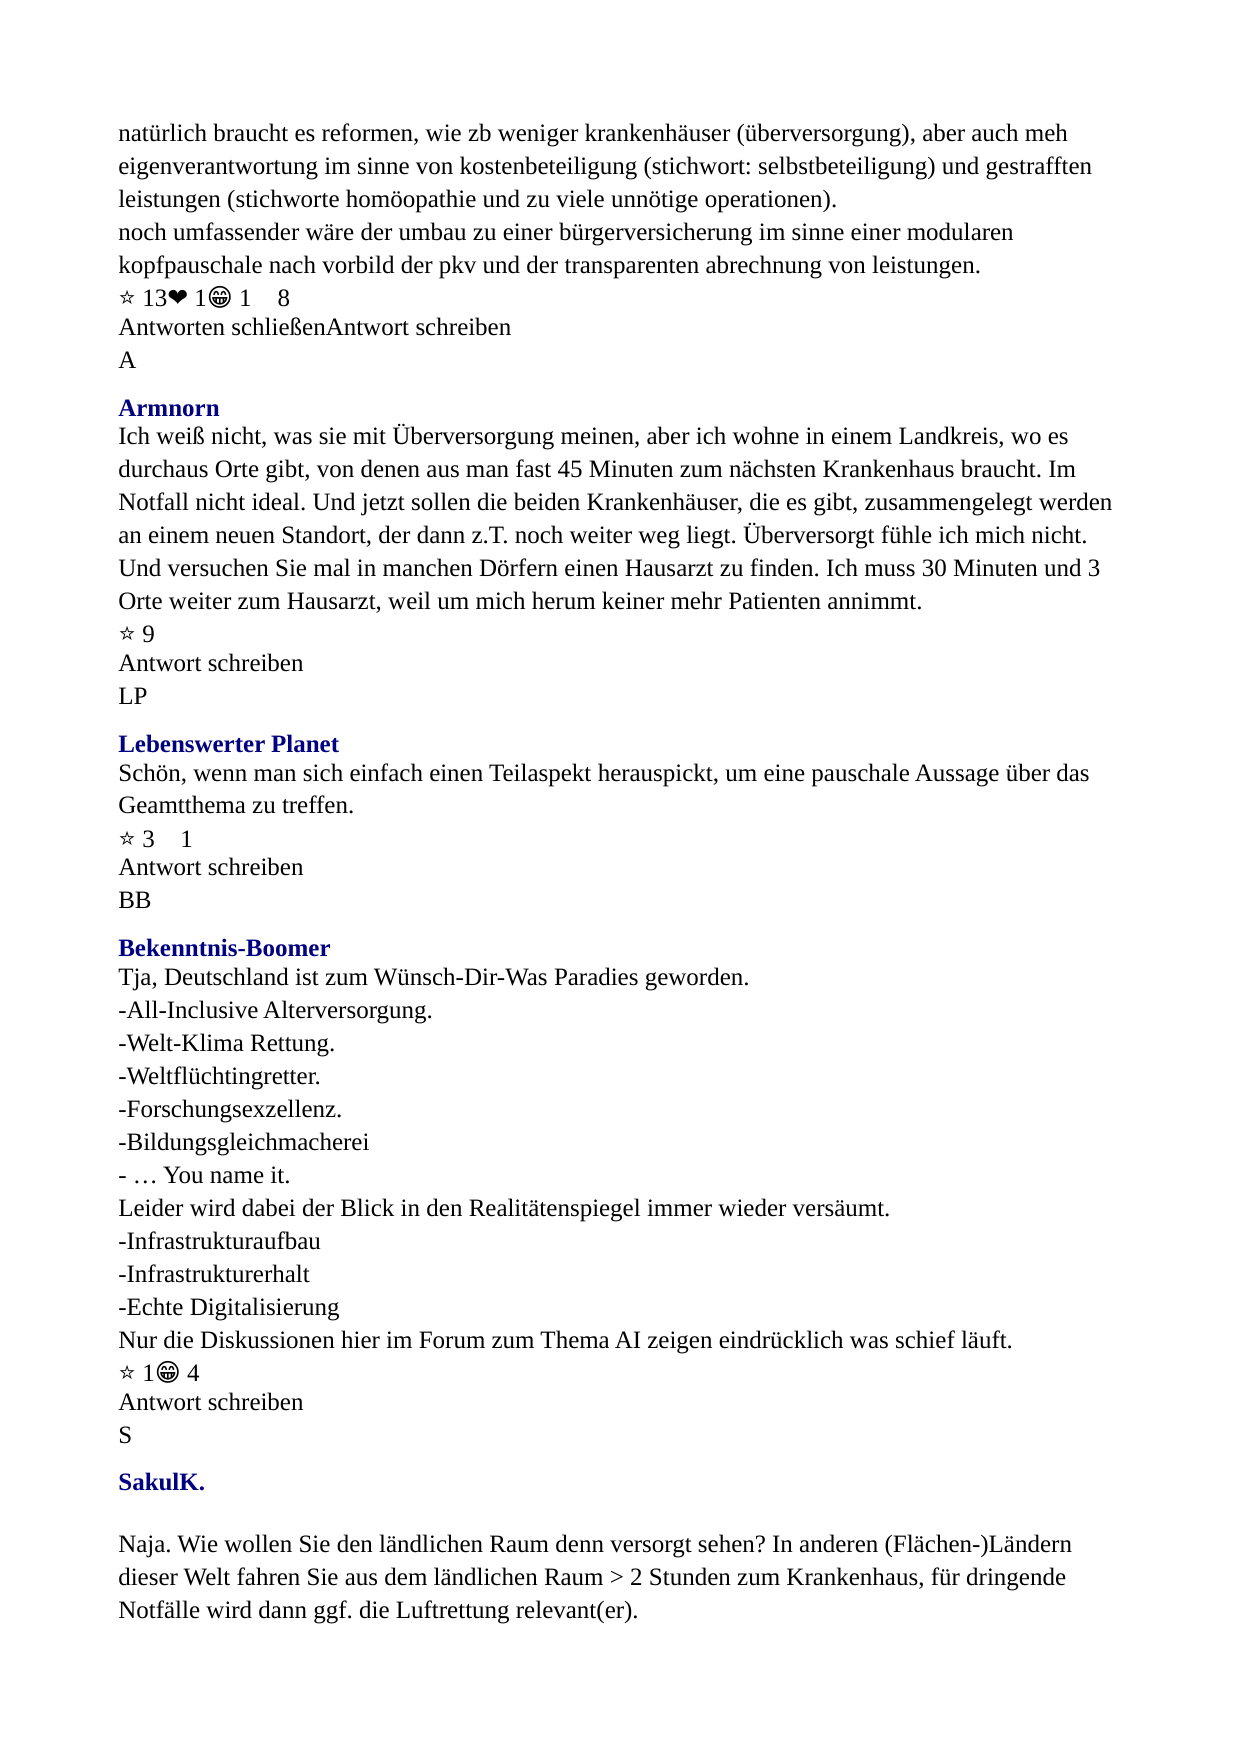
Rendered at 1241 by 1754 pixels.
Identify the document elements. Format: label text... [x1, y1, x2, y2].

text -Weltflüchtingretter. [118, 1061, 1122, 1089]
text ⭐️ 9 [118, 619, 1122, 648]
subtitle SakulK. [118, 1467, 1122, 1496]
text ⭐️ 1😁 4 [118, 1358, 1122, 1387]
text Antwort schreiben [118, 648, 1122, 677]
subtitle Lebenswerter Planet [118, 729, 1122, 758]
text -Echte Digitalisierung [118, 1292, 1122, 1321]
text Nur die Diskussionen hier im Forum zum Thema AI zeigen eindrücklich was schief läuft. [118, 1325, 1122, 1354]
text BB [118, 885, 1122, 914]
text -Infrastrukturaufbau [118, 1226, 1122, 1255]
text noch umfassender wäre der umbau zu einer bürgerversicherung im sinne einer modularen kopfpauschale nach vorbild der pkv und der transparenten abrechnung von leistungen. [118, 217, 1122, 279]
text Ich weiß nicht, was sie mit Überversorgung meinen, aber ich wohne in einem Landkreis, wo es durchaus Orte gibt, von denen aus man fast 45 Minuten zum nächsten Krankenhaus braucht. Im Notfall nicht ideal. Und jetzt sollen die beiden Krankenhäuser, die es gibt, zusammengelegt werden an einem neuen Standort, der dann z.T. noch weiter weg liegt. Überversorgt fühle ich mich nicht. [118, 421, 1122, 549]
text ⭐️ 13❤️ 1😁 1🤨 8 [118, 283, 1122, 312]
text -Welt-Klima Rettung. [118, 1028, 1122, 1057]
text Leider wird dabei der Blick in den Realitätenspiegel immer wieder versäumt. [118, 1193, 1122, 1222]
text A [118, 345, 1122, 374]
text -Infrastrukturerhalt [118, 1259, 1122, 1288]
subtitle Armnorn [118, 393, 1122, 421]
text - … You name it. [118, 1160, 1122, 1189]
text natürlich braucht es reformen, wie zb weniger krankenhäuser (überversorgung), aber auch meh eigenverantwortung im sinne von kostenbeteiligung (stichwort: selbstbeteiligung) und gestrafften leistungen (stichworte homöopathie und zu viele unnötige operationen). [118, 118, 1122, 213]
text Und versuchen Sie mal in manchen Dörfern einen Hausarzt zu finden. Ich muss 30 Minuten und 3 Orte weiter zum Hausarzt, weil um mich herum keiner mehr Patienten annimmt. [118, 553, 1122, 615]
text LP [118, 681, 1122, 710]
text -Forschungsexzellenz. [118, 1094, 1122, 1123]
text Schön, wenn man sich einfach einen Teilaspekt herauspickt, um eine pauschale Aussage über das Geamtthema zu treffen. [118, 758, 1122, 819]
text Antworten schließenAntwort schreiben [118, 312, 1122, 341]
text -All-Inclusive Alterversorgung. [118, 995, 1122, 1023]
text ⭐️ 3🙁 1 [118, 824, 1122, 852]
subtitle Bekenntnis-Boomer [118, 933, 1122, 962]
text Antwort schreiben [118, 852, 1122, 881]
text Naja. Wie wollen Sie den ländlichen Raum denn versorgt sehen? In anderen (Flächen-)Ländern dieser Welt fahren Sie aus dem ländlichen Raum > 2 Stunden zum Krankenhaus, für dringende Notfälle wird dann ggf. die Luftrettung relevant(er). [118, 1529, 1122, 1624]
text S [118, 1420, 1122, 1448]
text Antwort schreiben [118, 1387, 1122, 1416]
text -Bildungsgleichmacherei [118, 1127, 1122, 1156]
text Tja, Deutschland ist zum Wünsch-Dir-Was Paradies geworden. [118, 962, 1122, 991]
